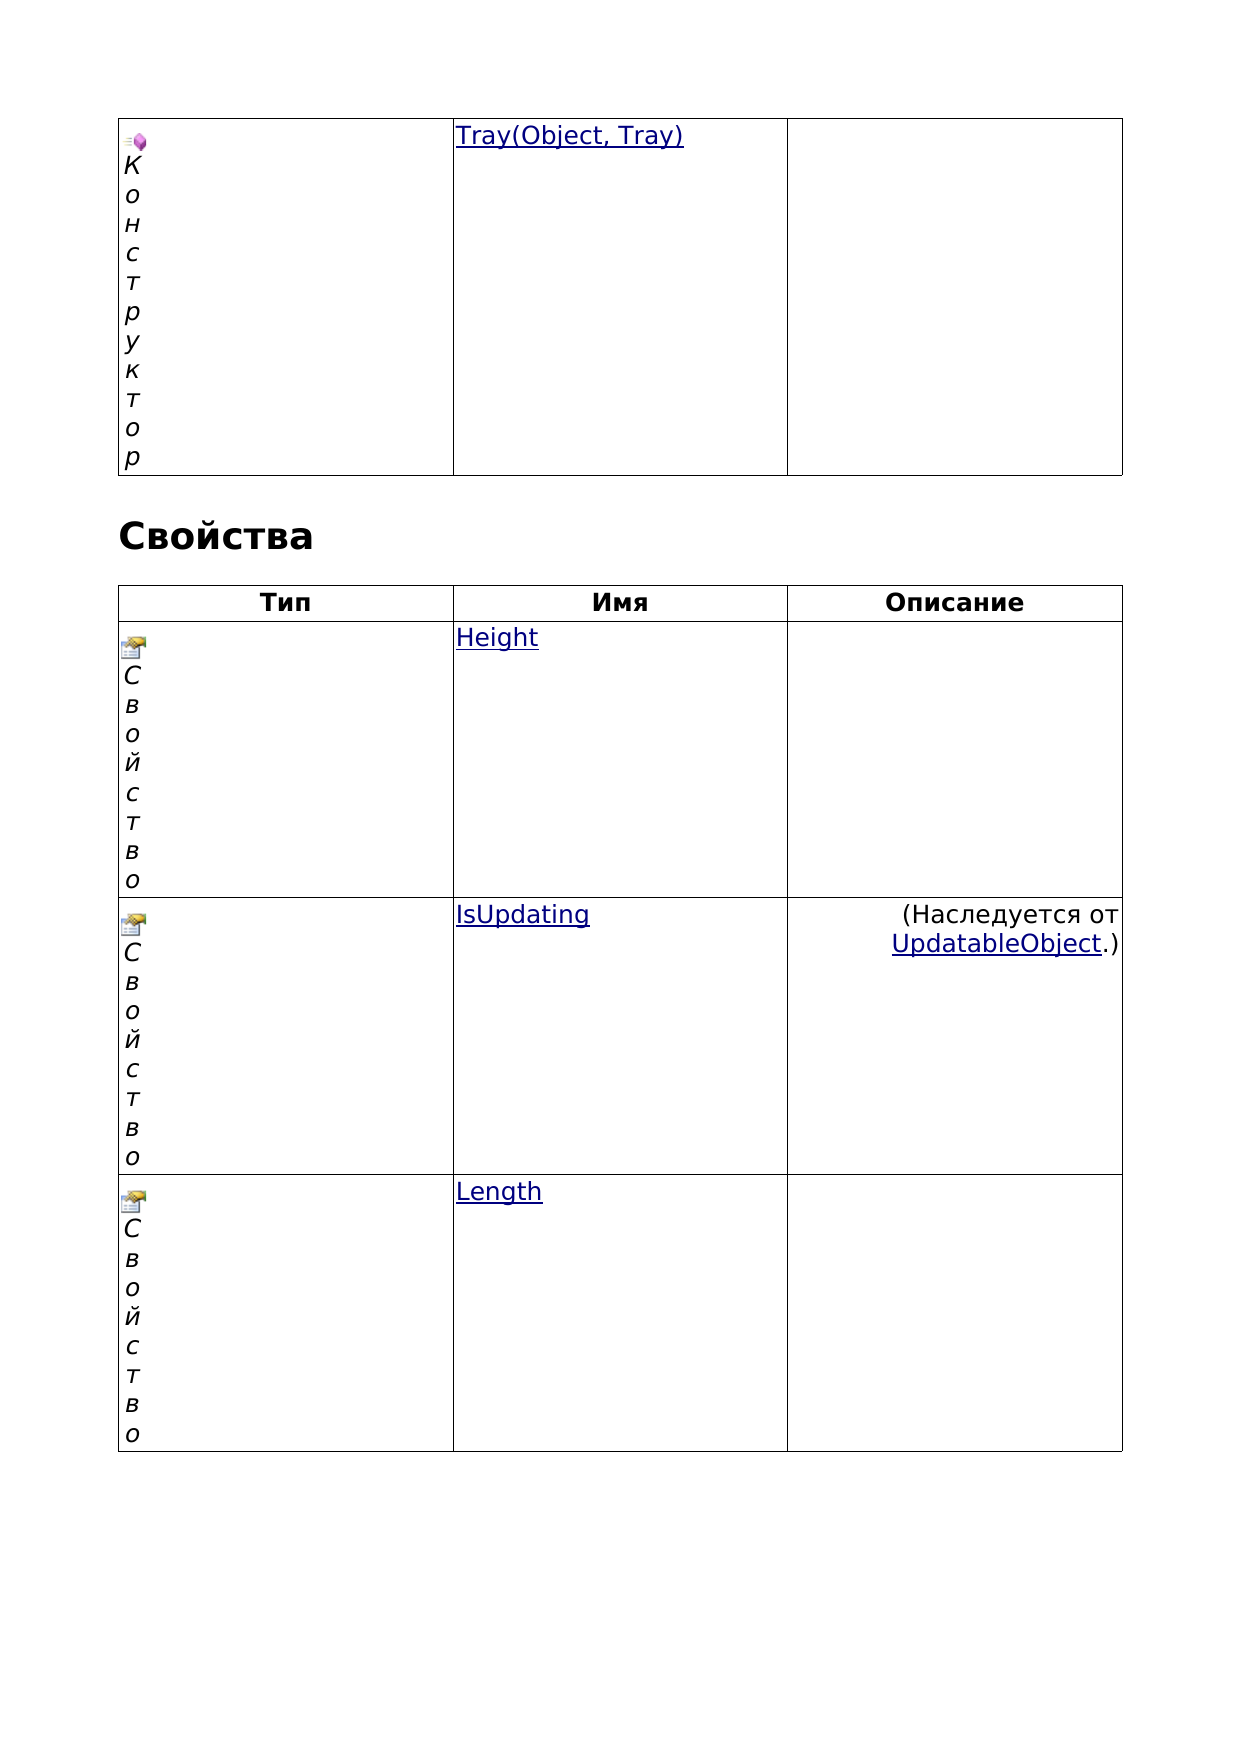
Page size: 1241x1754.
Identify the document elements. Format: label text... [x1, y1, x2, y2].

picture [121, 636, 147, 661]
table_cell Length [454, 1175, 787, 1451]
table_cell Height [454, 622, 787, 897]
table_cell Tray(Object, Tray) [454, 119, 787, 474]
table_cell [788, 1175, 1122, 1451]
table_cell (Наследуется от UpdatableObject.) [788, 898, 1122, 1174]
picture [121, 1189, 147, 1215]
table_cell [119, 898, 453, 1174]
table_cell [119, 119, 453, 474]
table_cell IsUpdating [454, 898, 787, 1174]
picture [121, 912, 147, 938]
table_header Тип [119, 586, 453, 621]
table_cell [788, 119, 1122, 474]
table_header Имя [454, 586, 787, 621]
table_cell [119, 1175, 453, 1451]
picture [121, 133, 147, 151]
table_cell [788, 622, 1122, 897]
subtitle Свойства [118, 514, 1122, 558]
table_header Описание [788, 586, 1122, 621]
table_cell [119, 622, 453, 897]
